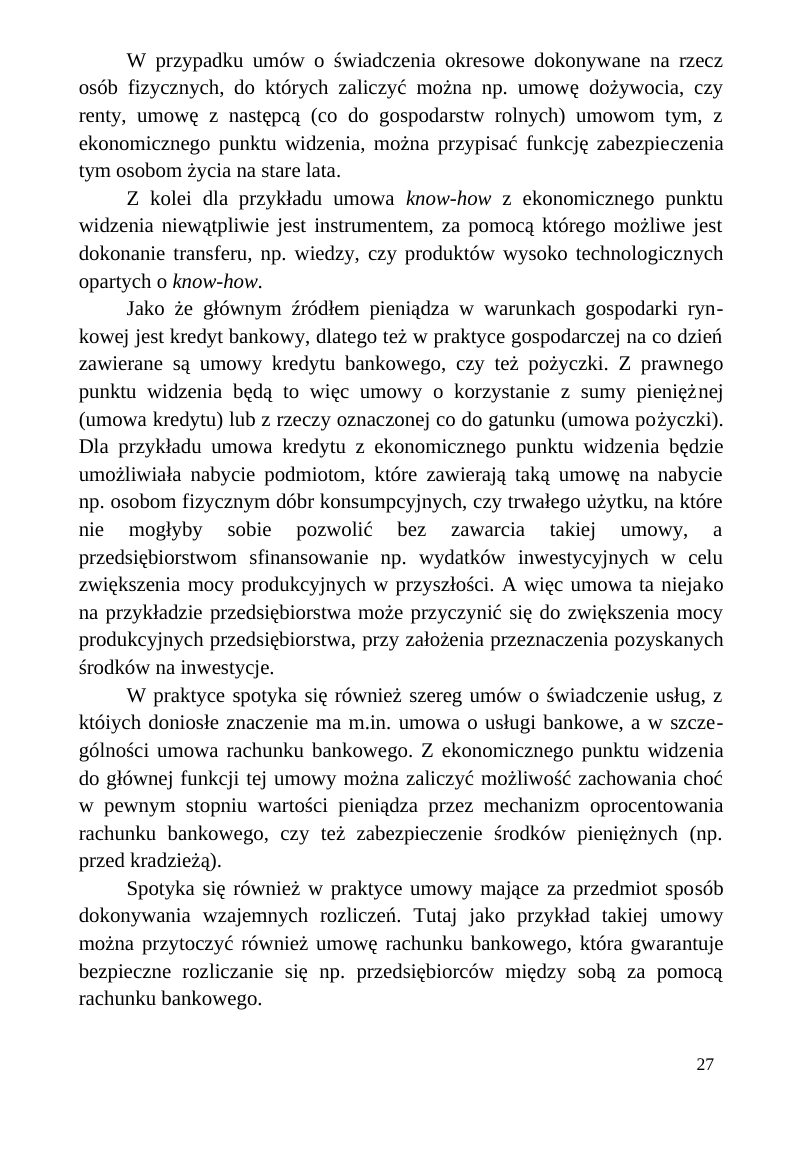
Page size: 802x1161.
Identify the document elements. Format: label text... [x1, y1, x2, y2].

text Z kolei dla przykładu umowa know-how z ekonomicznego punktu widzenia niewątpliwie jest instrumentem, za pomocą którego możliwe jest dokonanie transferu, np. wiedzy, czy produktów wysoko technologicz­nych opartych o know-how. [78, 186, 723, 293]
text Spotyka się również w praktyce umowy mające za przedmiot spo­sób dokonywania wzajemnych rozliczeń. Tutaj jako przykład takiej umo­wy można przytoczyć również umowę rachunku bankowego, która gwa­rantuje bezpieczne rozliczanie się np. przedsiębiorców między sobą za pomocą rachunku bankowego. [78, 876, 723, 1010]
text W przypadku umów o świadczenia okresowe dokonywane na rzecz osób fizycznych, do których zaliczyć można np. umowę dożywocia, czy renty, umowę z następcą (co do gospodarstw rolnych) umowom tym, z ekonomicznego punktu widzenia, można przypisać funkcję zabezpie­czenia tym osobom życia na stare lata. [78, 48, 723, 182]
text W praktyce spotyka się również szereg umów o świadczenie usług, z któiych doniosłe znaczenie ma m.in. umowa o usługi bankowe, a w szcze­gólności umowa rachunku bankowego. Z ekonomicznego punktu widze­nia do głównej funkcji tej umowy można zaliczyć możliwość zachowania choć w pewnym stopniu wartości pieniądza przez mechanizm oprocento­wania rachunku bankowego, czy też zabezpieczenie środków pieniężnych (np. przed kradzieżą). [78, 683, 723, 872]
text 27 [696, 1054, 722, 1074]
text Jako że głównym źródłem pieniądza w warunkach gospodarki ryn­kowej jest kredyt bankowy, dlatego też w praktyce gospodarczej na co dzień zawierane są umowy kredytu bankowego, czy też pożyczki. Z praw­nego punktu widzenia będą to więc umowy o korzystanie z sumy pienięż­nej (umowa kredytu) lub z rzeczy oznaczonej co do gatunku (umowa po­życzki). Dla przykładu umowa kredytu z ekonomicznego punktu widze­nia będzie umożliwiała nabycie podmiotom, które zawierają taką umowę na nabycie np. osobom fizycznym dóbr konsumpcyjnych, czy trwałego użytku, na które nie mogłyby sobie pozwolić bez zawarcia takiej umowy, a przedsiębiorstwom sfinansowanie np. wydatków inwestycyjnych w celu zwiększenia mocy produkcyjnych w przyszłości. A więc umowa ta nieja­ko na przykładzie przedsiębiorstwa może przyczynić się do zwiększenia mocy produkcyjnych przedsiębiorstwa, przy założenia przeznaczenia po­zyskanych środków na inwestycje. [78, 296, 723, 679]
